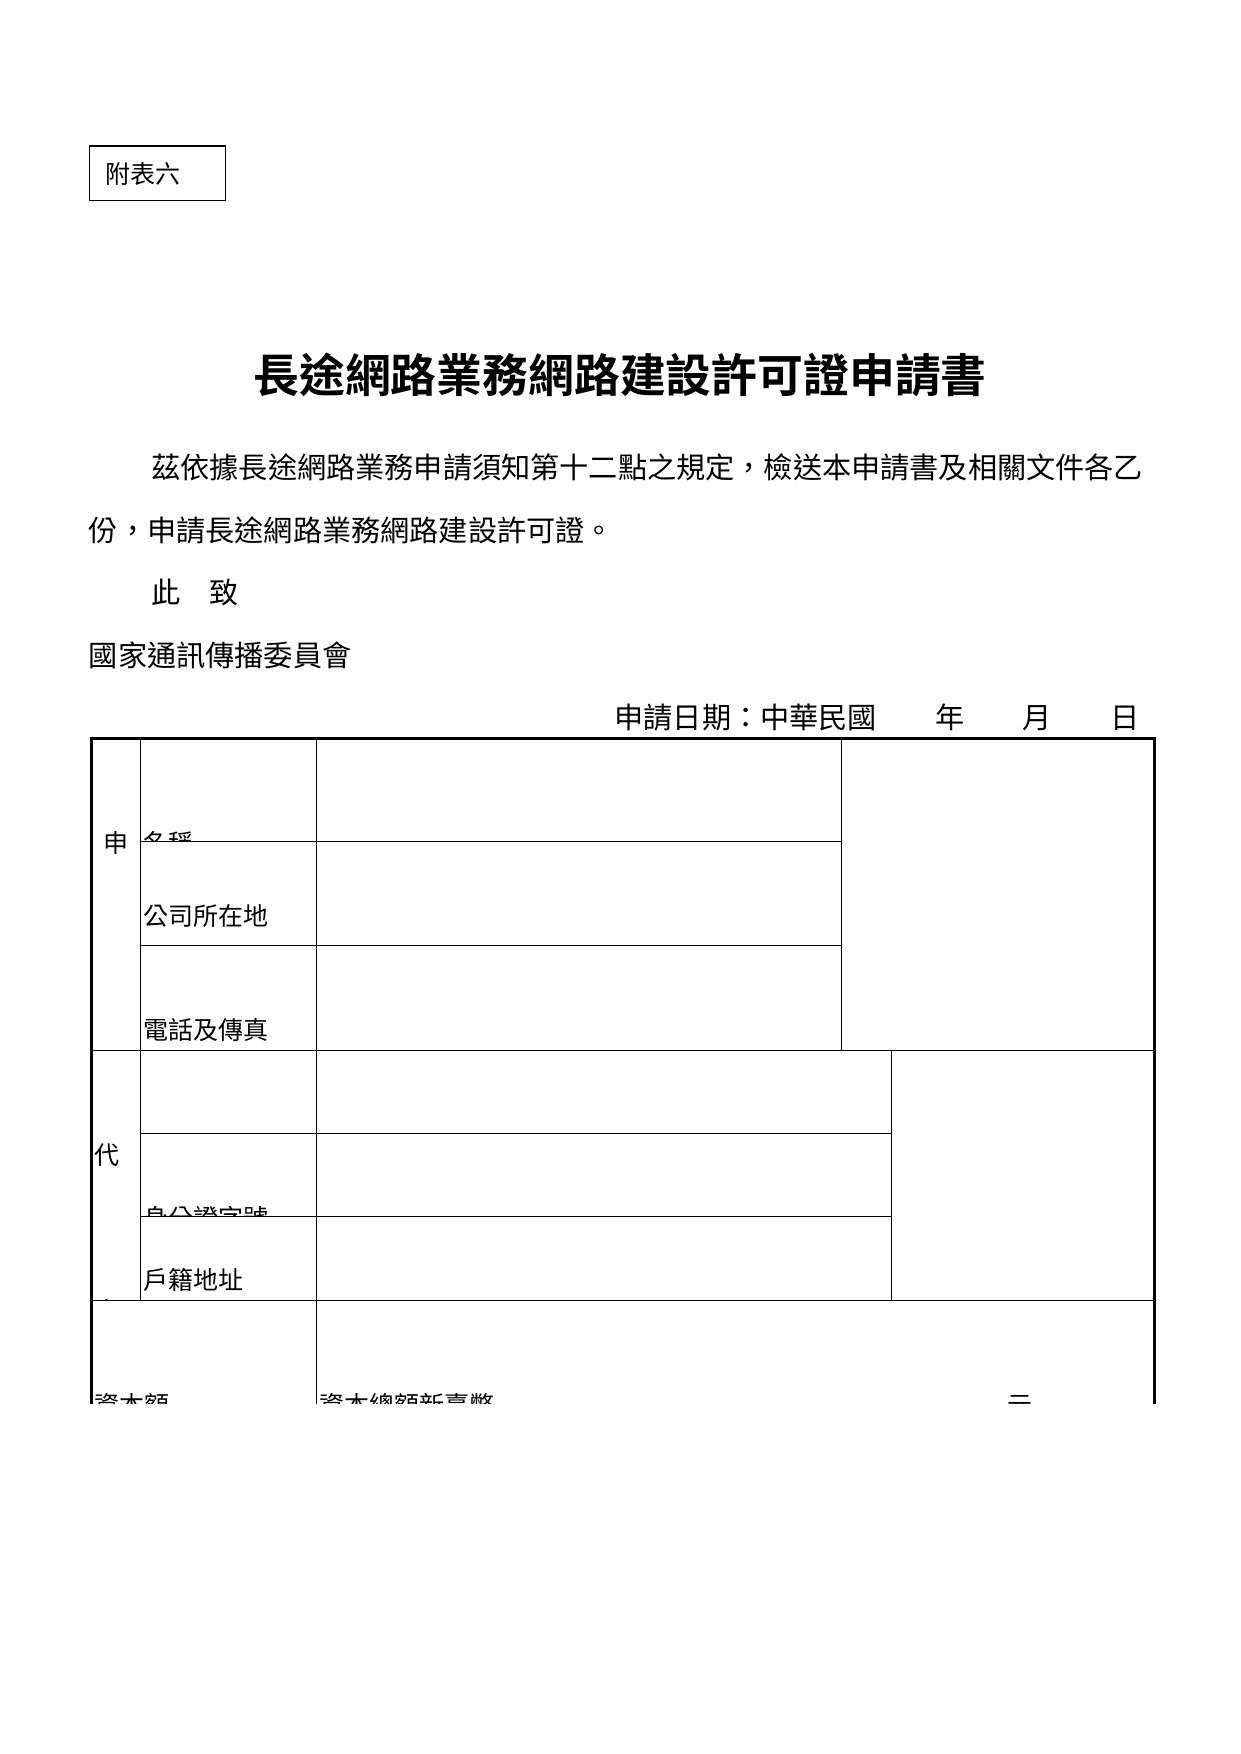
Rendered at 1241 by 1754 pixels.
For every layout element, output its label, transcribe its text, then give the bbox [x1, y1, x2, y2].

table_cell 資本總額新臺幣 元 實收資本總額新臺幣 元整 [317, 1301, 1153, 1404]
table_cell 姓名 [141, 1051, 316, 1133]
text 長途網路業務網路建設許可證申請書 [89, 299, 1151, 424]
text 茲依據長途網路業務申請須知第十二點之規定，檢送本申請書及相關文件各乙份，申請長途網路業務網路建設許可證。 [89, 424, 1151, 549]
table_header (公司章) [842, 740, 1153, 1049]
text 申請日期：中華民國 年 月 日 [89, 674, 1139, 737]
table_cell 電話及傳真 [141, 946, 316, 1049]
table_cell [317, 1134, 891, 1216]
table_header [317, 740, 841, 841]
text 此 致 [89, 549, 1151, 612]
table_header 名稱 [141, 740, 316, 841]
table_cell 資本額 [93, 1301, 316, 1404]
table_cell 戶籍地址 [141, 1217, 316, 1299]
table_cell 身分證字號 [141, 1134, 316, 1216]
table_cell 公司所在地 [141, 842, 316, 945]
table_cell (代表人印章) [892, 1051, 1153, 1299]
table_cell [317, 946, 841, 1049]
table_cell [317, 1051, 891, 1133]
table_header 申 請 人 [93, 740, 140, 1049]
table_header 名稱 [151, 835, 159, 841]
text 國家通訊傳播委員會 [89, 612, 1151, 674]
table_cell [317, 842, 841, 945]
table_cell [317, 1217, 891, 1299]
text 附表六 [105, 154, 209, 190]
table_cell 代 表 人 [93, 1051, 140, 1299]
